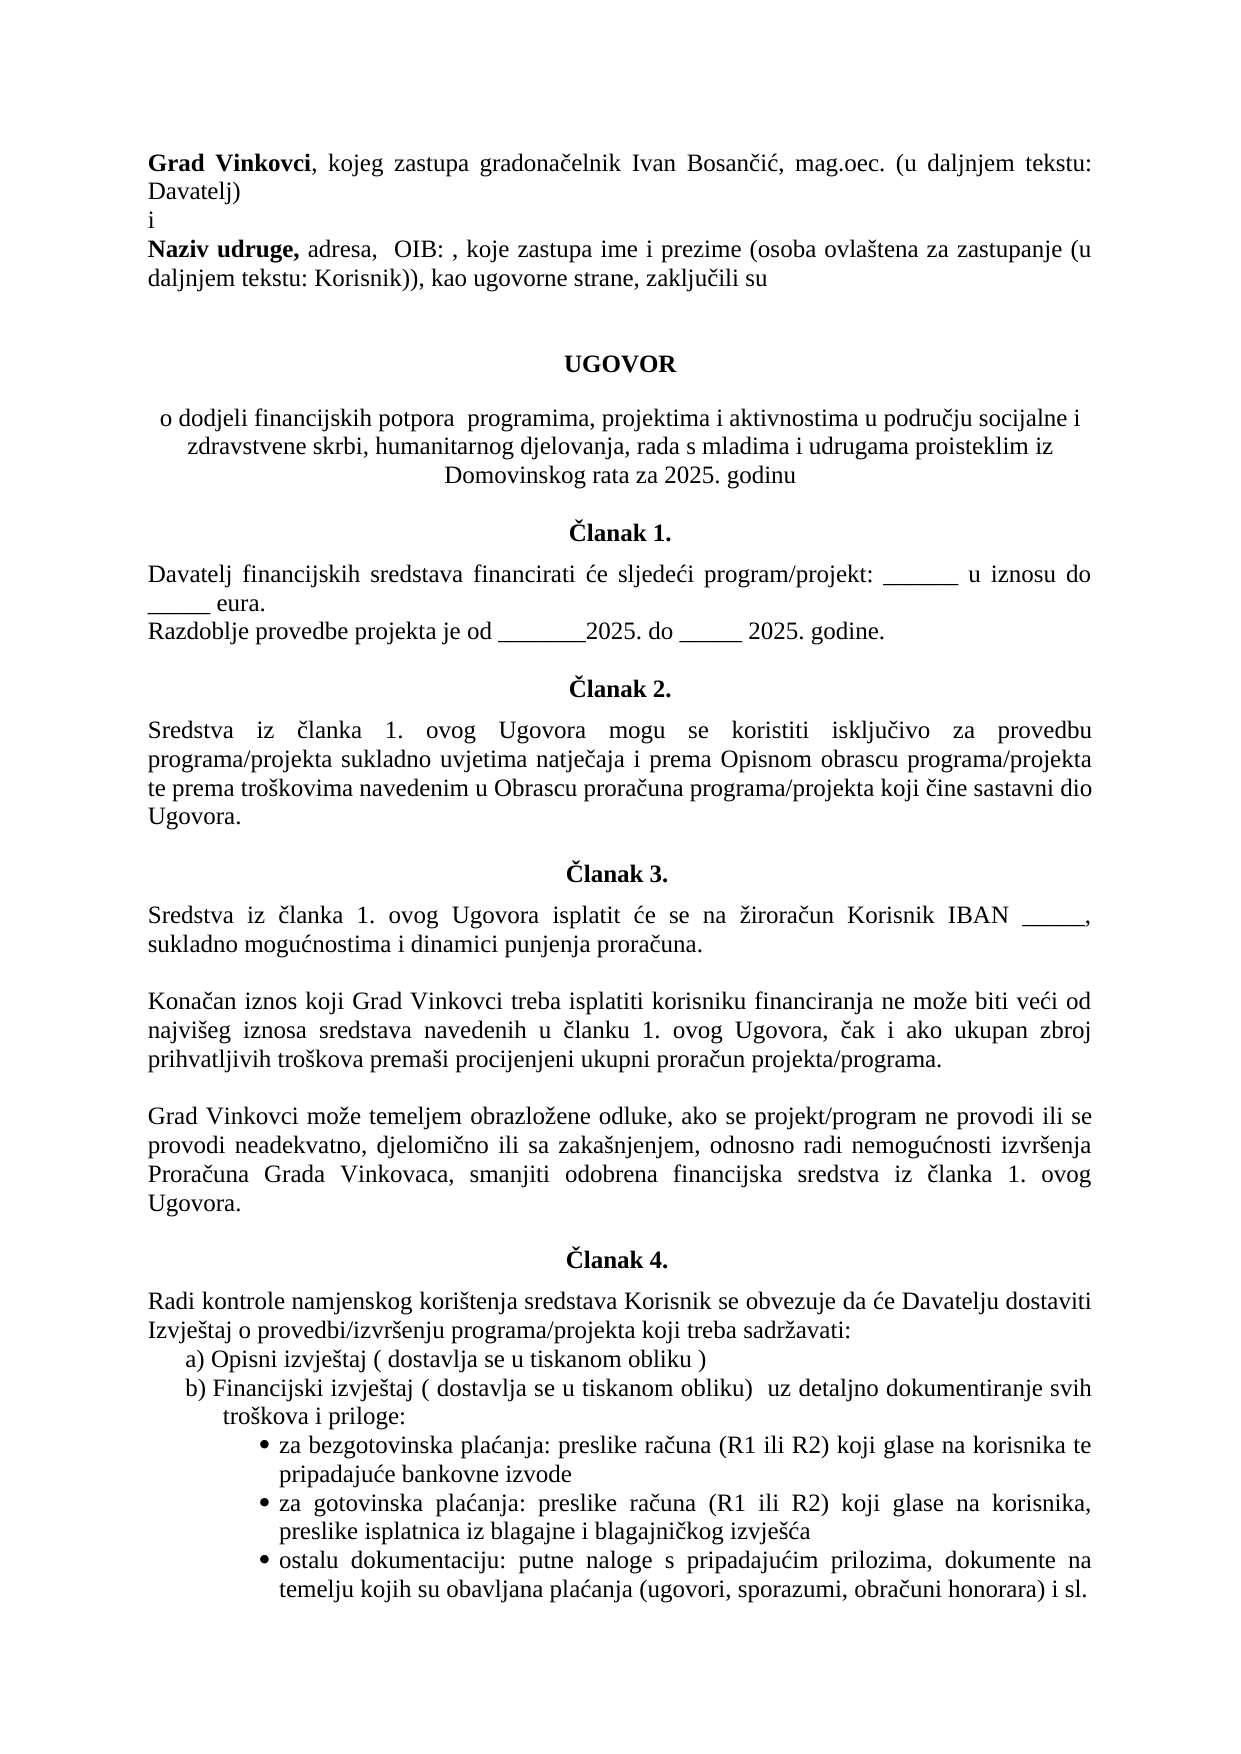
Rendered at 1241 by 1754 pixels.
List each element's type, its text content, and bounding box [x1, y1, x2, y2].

text o dodjeli financijskih potpora programima, projektima i aktivnostima u području socijalne i zdravstvene skrbi, humanitarnog djelovanja, rada s mladima i udrugama proisteklim iz Domovinskog rata za 2025. godinu [148, 403, 1093, 489]
text UGOVOR [148, 349, 1093, 378]
text i [148, 205, 1093, 234]
text Grad Vinkovci, kojeg zastupa gradonačelnik Ivan Bosančić, mag.oec. (u daljnjem tekstu: Davatelj) [148, 148, 1093, 205]
text Davatelj financijskih sredstava financirati će sljedeći program/projekt: ______ u iznosu do _____ eura. [148, 559, 1093, 616]
text Sredstva iz članka 1. ovog Ugovora mogu se koristiti isključivo za provedbu programa/projekta sukladno uvjetima natječaja i prema Opisnom obrascu programa/projekta te prema troškovima navedenim u Obrascu proračuna programa/projekta koji čine sastavni dio Ugovora. [148, 715, 1093, 830]
text Razdoblje provedbe projekta je od _______2025. do _____ 2025. godine. [148, 616, 1093, 645]
text Grad Vinkovci može temeljem obrazložene odluke, ako se projekt/program ne provodi ili se provodi neadekvatno, djelomično ili sa zakašnjenjem, odnosno radi nemogućnosti izvršenja Proračuna Grada Vinkovaca, smanjiti odobrena financijska sredstva iz članka 1. ovog Ugovora. [148, 1101, 1093, 1216]
list Financijski izvještaj ( dostavlja se u tiskanom obliku) uz detaljno dokumentiranje svih troškova i priloge: [185, 1373, 1093, 1430]
text Članak 2. [148, 674, 1093, 703]
list ostalu dokumentaciju: putne naloge s pripadajućim prilozima, dokumente na temelju kojih su obavljana plaćanja (ugovori, sporazumi, obračuni honorara) i sl. [260, 1545, 1093, 1603]
list za gotovinska plaćanja: preslike računa (R1 ili R2) koji glase na korisnika, preslike isplatnica iz blagajne i blagajničkog izvješća [260, 1488, 1093, 1545]
text Sredstva iz članka 1. ovog Ugovora isplatit će se na žiroračun Korisnik IBAN _____, sukladno mogućnostima i dinamici punjenja proračuna. [148, 900, 1093, 958]
text Članak 3. [148, 859, 1093, 888]
list za bezgotovinska plaćanja: preslike računa (R1 ili R2) koji glase na korisnika te pripadajuće bankovne izvode [260, 1430, 1093, 1488]
text Članak 1. [148, 518, 1093, 546]
text Članak 4. [148, 1245, 1093, 1274]
list Opisni izvještaj ( dostavlja se u tiskanom obliku ) [185, 1344, 1093, 1373]
text Naziv udruge, adresa, OIB: , koje zastupa ime i prezime (osoba ovlaštena za zastupanje (u daljnjem tekstu: Korisnik)), kao ugovorne strane, zaključili su [148, 234, 1093, 291]
text Konačan iznos koji Grad Vinkovci treba isplatiti korisniku financiranja ne može biti veći od najvišeg iznosa sredstava navedenih u članku 1. ovog Ugovora, čak i ako ukupan zbroj prihvatljivih troškova premaši procijenjeni ukupni proračun projekta/programa. [148, 986, 1093, 1073]
text Radi kontrole namjenskog korištenja sredstava Korisnik se obvezuje da će Davatelju dostaviti Izvještaj o provedbi/izvršenju programa/projekta koji treba sadržavati: [148, 1286, 1093, 1344]
